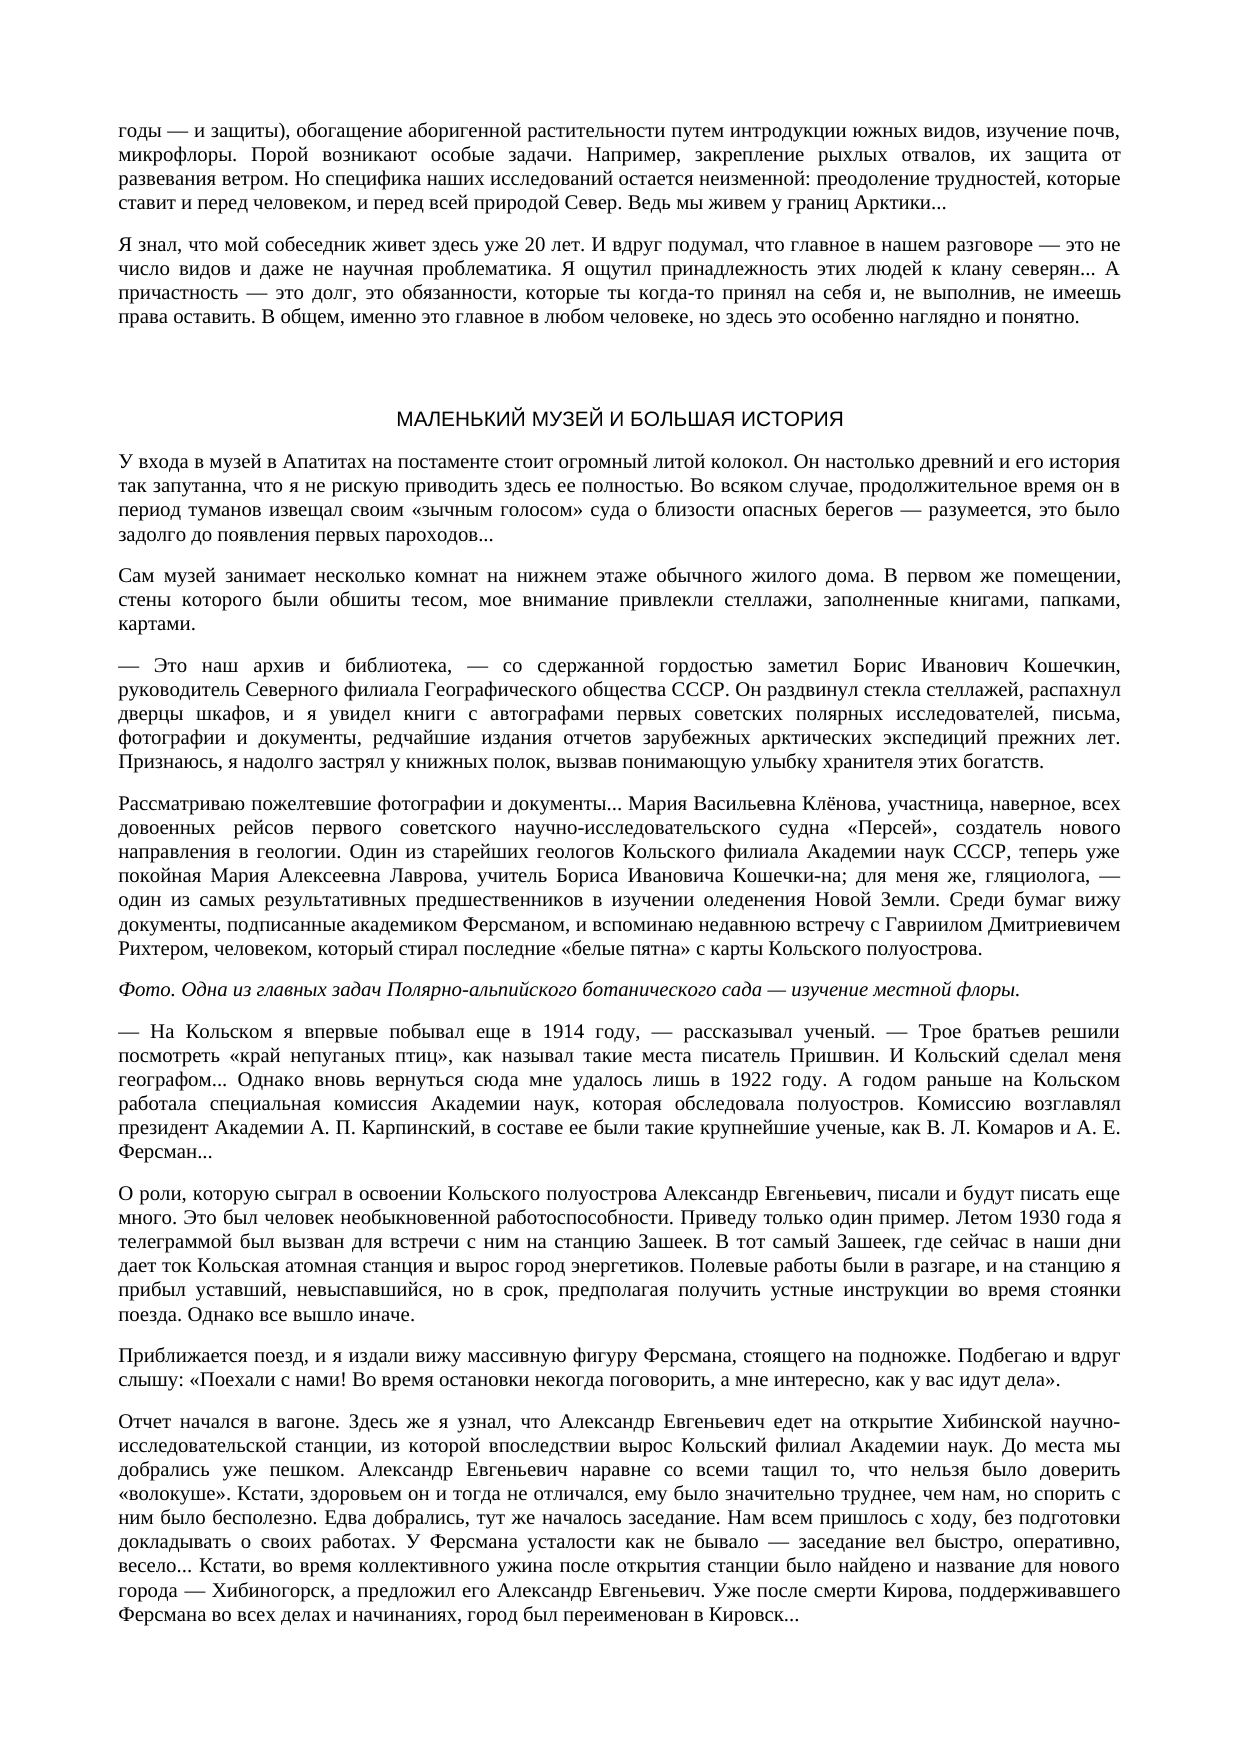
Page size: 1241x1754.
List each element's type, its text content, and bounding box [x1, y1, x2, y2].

text Фото. Одна из главных задач Полярно-альпийского ботанического сада — изучение местной флоры. [118, 977, 1122, 1001]
text — На Кольском я впервые побывал еще в 1914 году, — рассказывал ученый. — Трое братьев решили посмотреть «край непуганых птиц», как называл такие места писатель Пришвин. И Кольский сделал меня географом... Однако вновь вернуться сюда мне удалось лишь в 1922 году. А годом раньше на Кольском работала специальная комиссия Академии наук, которая обследовала полуостров. Комиссию возглавлял президент Академии А. П. Карпинский, в составе ее были такие крупнейшие ученые, как В. Л. Комаров и А. Е. Ферсман... [118, 1019, 1122, 1163]
text О роли, которую сыграл в освоении Кольского полуострова Александр Евгеньевич, писали и будут писать еще много. Это был человек необыкновенной работоспособности. Приведу только один пример. Летом 1930 года я телеграммой был вызван для встречи с ним на станцию Зашеек. В тот самый Зашеек, где сейчас в наши дни дает ток Кольская атомная станция и вырос город энергетиков. Полевые работы были в разгаре, и на станцию я прибыл уставший, невыспавшийся, но в срок, предполагая получить устные инструкции во время стоянки поезда. Однако все вышло иначе. [118, 1181, 1122, 1326]
text Отчет начался в вагоне. Здесь же я узнал, что Александр Евгеньевич едет на открытие Хибинской научно-исследовательской станции, из которой впоследствии вырос Кольский филиал Академии наук. До места мы добрались уже пешком. Александр Евгеньевич наравне со всеми тащил то, что нельзя было доверить «волокуше». Кстати, здоровьем он и тогда не отличался, ему было значительно труднее, чем нам, но спорить с ним было бесполезно. Едва добрались, тут же началось заседание. Нам всем пришлось с ходу, без подготовки докладывать о своих работах. У Ферсмана усталости как не бывало — заседание вел быстро, оперативно, весело... Кстати, во время коллективного ужина после открытия станции было найдено и название для нового города — Хибиногорск, а предложил его Александр Евгеньевич. Уже после смерти Кирова, поддерживавшего Ферсмана во всех делах и начинаниях, город был переименован в Кировск... [118, 1409, 1122, 1626]
text Рассматриваю пожелтевшие фотографии и документы... Мария Васильевна Клёнова, участница, наверное, всех довоенных рейсов первого советского научно-исследовательского судна «Персей», создатель нового направления в геологии. Один из старейших геологов Кольского филиала Академии наук СССР, теперь уже покойная Мария Алексеевна Лаврова, учитель Бориса Ивановича Кошечки-на; для меня же, гляциолога, — один из самых результативных предшественников в изучении оледенения Новой Земли. Среди бумаг вижу документы, подписанные академиком Ферсманом, и вспоминаю недавнюю встречу с Гавриилом Дмитриевичем Рихтером, человеком, который стирал последние «белые пятна» с карты Кольского полуострова. [118, 791, 1122, 959]
text Сам музей занимает несколько комнат на нижнем этаже обычного жилого дома. В первом же помещении, стены которого были обшиты тесом, мое внимание привлекли стеллажи, заполненные книгами, папками, картами. [118, 563, 1122, 635]
text годы — и защиты), обогащение аборигенной растительности путем интродукции южных видов, изучение почв, микрофлоры. Порой возникают особые задачи. Например, закрепление рыхлых отвалов, их защита от развевания ветром. Но специфика наших исследований остается неизменной: преодоление трудностей, которые ставит и перед человеком, и перед всей природой Север. Ведь мы живем у границ Арктики... [118, 118, 1122, 214]
text — Это наш архив и библиотека, — со сдержанной гордостью заметил Борис Иванович Кошечкин, руководитель Северного филиала Географического общества СССР. Он раздвинул стекла стеллажей, распахнул дверцы шкафов, и я увидел книги с автографами первых советских полярных исследователей, письма, фотографии и документы, редчайшие издания отчетов зарубежных арктических экспедиций прежних лет. Признаюсь, я надолго застрял у книжных полок, вызвав понимающую улыбку хранителя этих богатств. [118, 653, 1122, 773]
subtitle МАЛЕНЬКИЙ МУЗЕЙ И БОЛЬШАЯ ИСТОРИЯ [118, 407, 1122, 431]
text Приближается поезд, и я издали вижу массивную фигуру Ферсмана, стоящего на подножке. Подбегаю и вдруг слышу: «Поехали с нами! Во время остановки некогда поговорить, а мне интересно, как у вас идут дела». [118, 1343, 1122, 1391]
text У входа в музей в Апатитах на постаменте стоит огромный литой колокол. Он настолько древний и его история так запутанна, что я не рискую приводить здесь ее полностью. Во всяком случае, продолжительное время он в период туманов извещал своим «зычным голосом» суда о близости опасных берегов — разумеется, это было задолго до появления первых пароходов... [118, 449, 1122, 546]
text Я знал, что мой собеседник живет здесь уже 20 лет. И вдруг подумал, что главное в нашем разговоре — это не число видов и даже не научная проблематика. Я ощутил принадлежность этих людей к клану северян... А причастность — это долг, это обязанности, которые ты когда-то принял на себя и, не выполнив, не имеешь права оставить. В общем, именно это главное в любом человеке, но здесь это особенно наглядно и понятно. [118, 232, 1122, 328]
